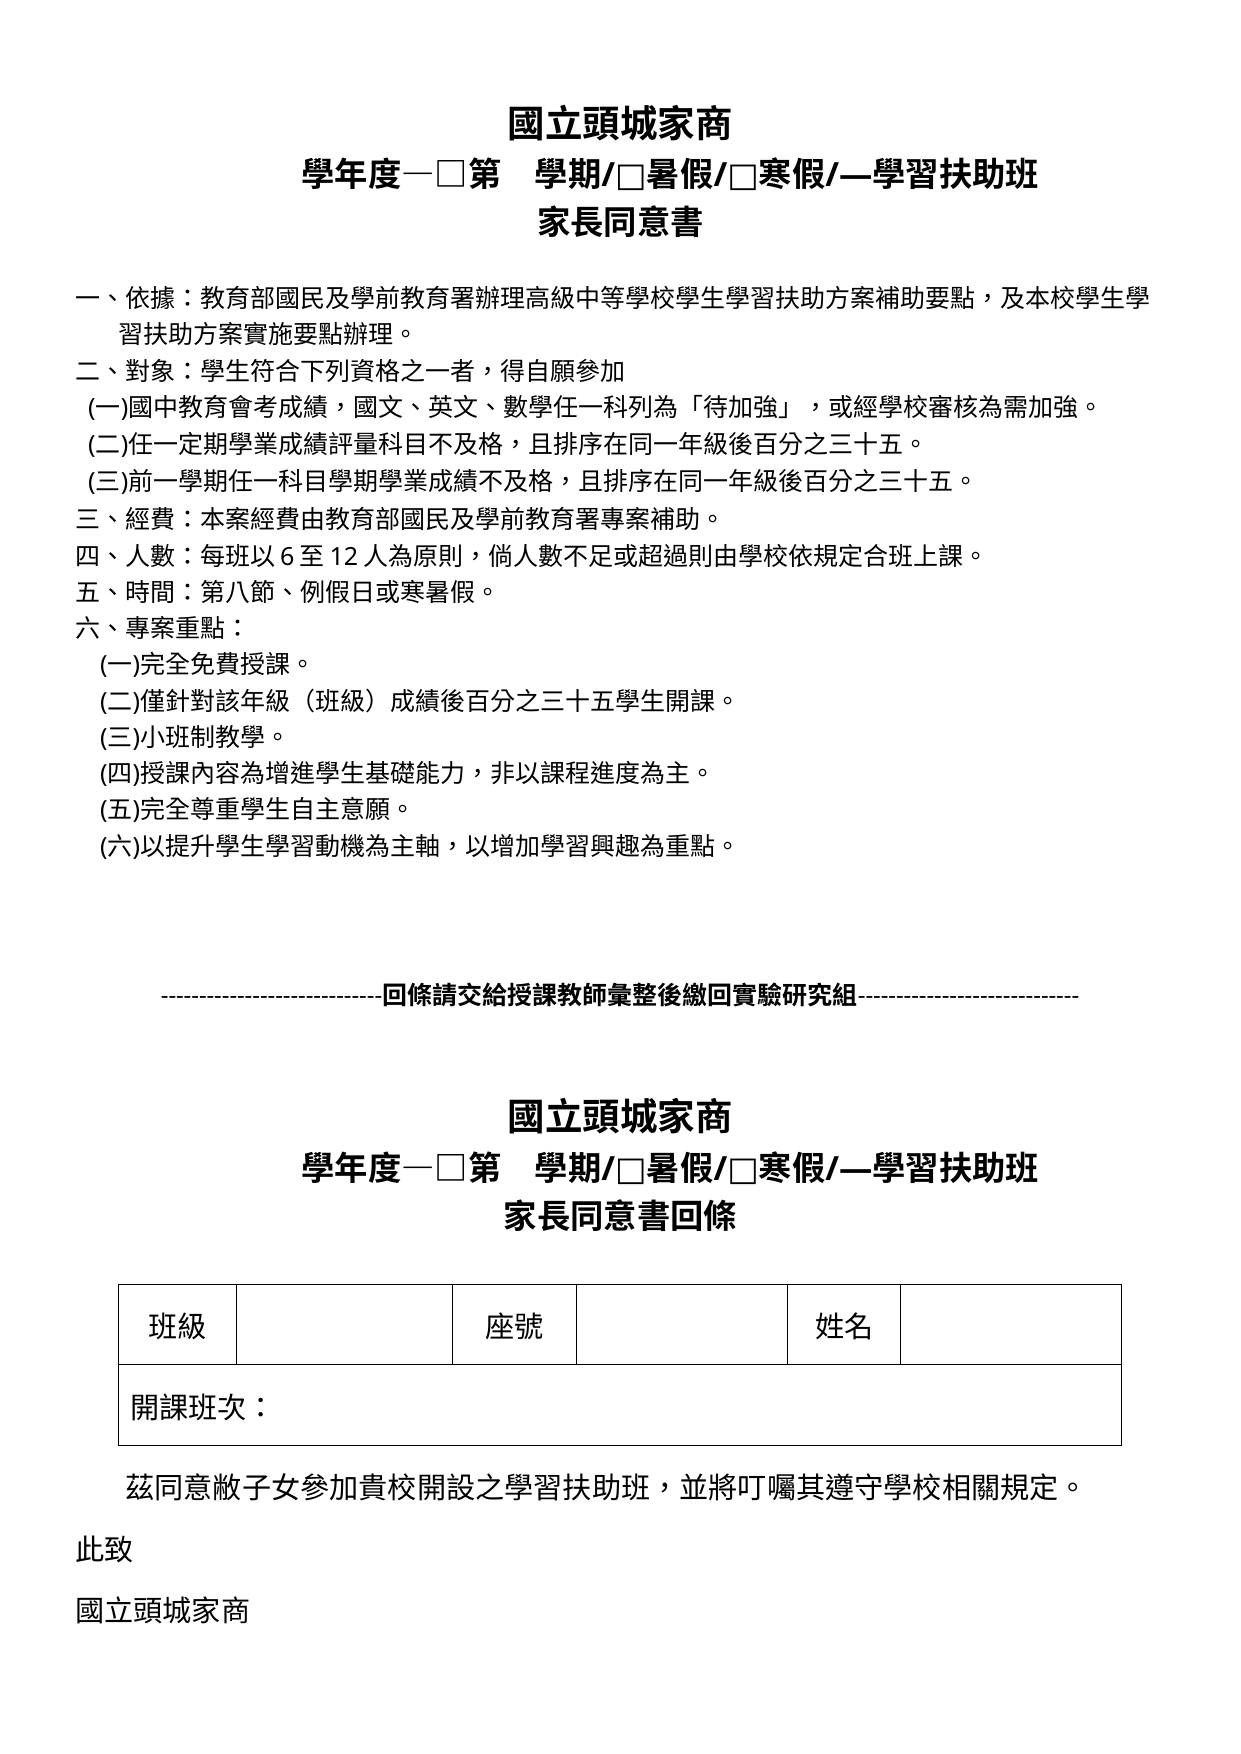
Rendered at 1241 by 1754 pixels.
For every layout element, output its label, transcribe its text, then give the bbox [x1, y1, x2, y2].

text 國立頭城家商 [75, 1087, 1165, 1141]
table_header [901, 1285, 1121, 1364]
list (一)完全免費授課。 [100, 645, 1165, 681]
text 此致 [75, 1526, 1165, 1568]
text 六、專案重點： [75, 608, 1165, 645]
table_header 座號 [453, 1285, 576, 1364]
list 二、對象：學生符合下列資格之一者，得自願參加 [75, 351, 1165, 387]
text 學年度—□第 學期/□暑假/□寒假/—學習扶助班 [75, 148, 1165, 196]
list 一、依據：教育部國民及學前教育署辦理高級中等學校學生學習扶助方案補助要點，及本校學生學習扶助方案實施要點辦理。 [75, 278, 1165, 351]
table_header 班級 [119, 1285, 236, 1364]
table_cell 開課班次： [119, 1365, 1121, 1445]
list (三)小班制教學。 [100, 717, 1165, 753]
text -----------------------------回條請交給授課教師彙整後繳回實驗研究組----------------------------- [75, 975, 1165, 1012]
text (一)國中教育會考成績，國文、英文、數學任一科列為「待加強」，或經學校審核為需加強。 [75, 387, 1165, 423]
list (五)完全尊重學生自主意願。 [100, 790, 1165, 826]
text 學年度—□第 學期/□暑假/□寒假/—學習扶助班 [75, 1141, 1165, 1190]
text (三)前一學期任一科目學期學業成績不及格，且排序在同一年級後百分之三十五。 [75, 461, 1165, 498]
list (六)以提升學生學習動機為主軸，以增加學習興趣為重點。 [100, 826, 1165, 862]
text 三、經費：本案經費由教育部國民及學前教育署專案補助。 [75, 498, 1165, 536]
table_header [577, 1285, 787, 1364]
text 四、人數：每班以6至12人為原則，倘人數不足或超過則由學校依規定合班上課。 [75, 536, 1165, 572]
text 國立頭城家商 [75, 93, 1165, 148]
text 家長同意書回條 [75, 1190, 1165, 1238]
list (四)授課內容為增進學生基礎能力，非以課程進度為主。 [100, 753, 1165, 790]
text 家長同意書 [75, 196, 1165, 244]
text 國立頭城家商 [75, 1587, 1165, 1629]
text 茲同意敝子女參加貴校開設之學習扶助班，並將叮囑其遵守學校相關規定。 [75, 1465, 1165, 1507]
table_header 姓名 [788, 1285, 900, 1364]
list (二)僅針對該年級（班級）成績後百分之三十五學生開課。 [100, 681, 1165, 717]
text 五、時間：第八節、例假日或寒暑假。 [75, 572, 1165, 608]
text (二)任一定期學業成績評量科目不及格，且排序在同一年級後百分之三十五。 [75, 423, 1165, 461]
table_header [237, 1285, 452, 1364]
